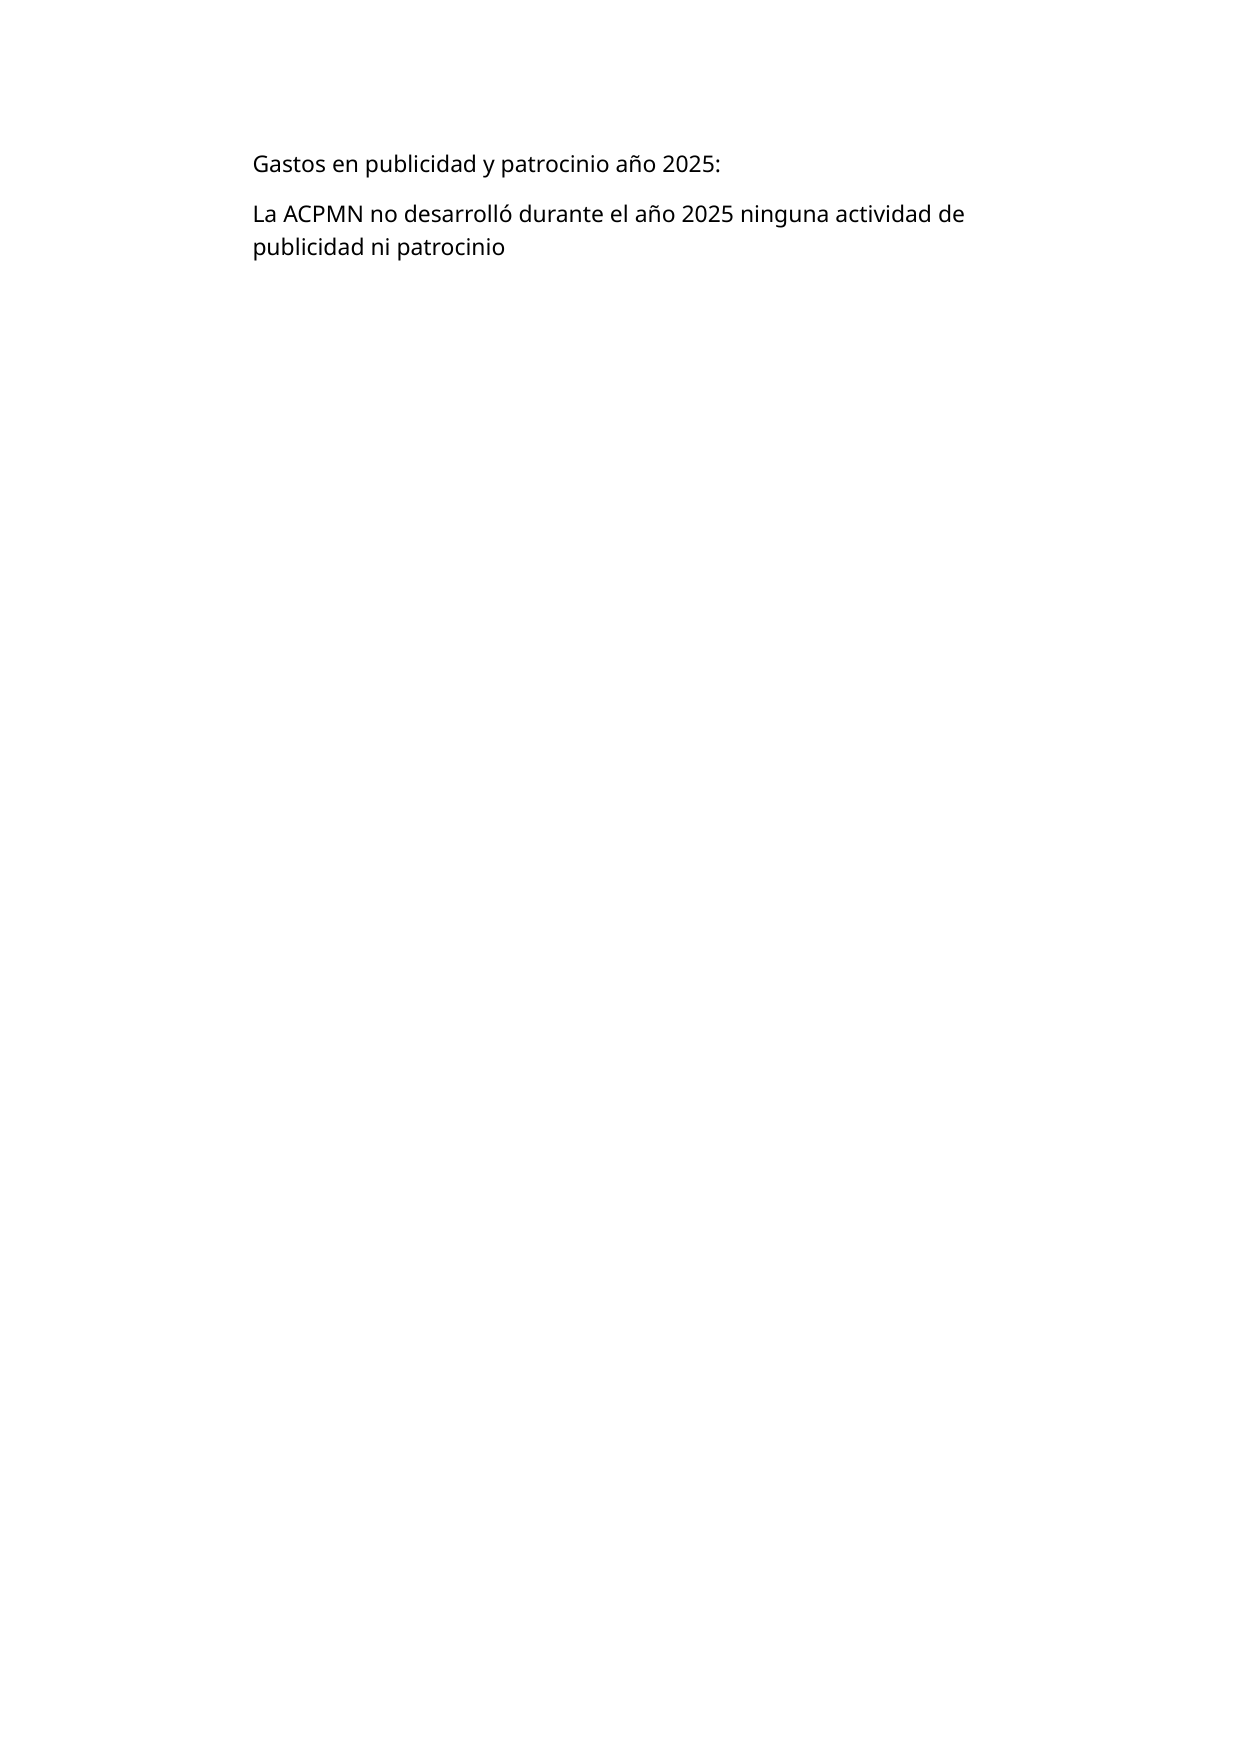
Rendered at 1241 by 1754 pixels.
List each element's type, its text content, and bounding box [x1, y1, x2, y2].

text La ACPMN no desarrolló durante el año 2025 ninguna actividad de publicidad ni patrocinio [252, 198, 1063, 262]
text Gastos en publicidad y patrocinio año 2025: [252, 148, 1063, 179]
